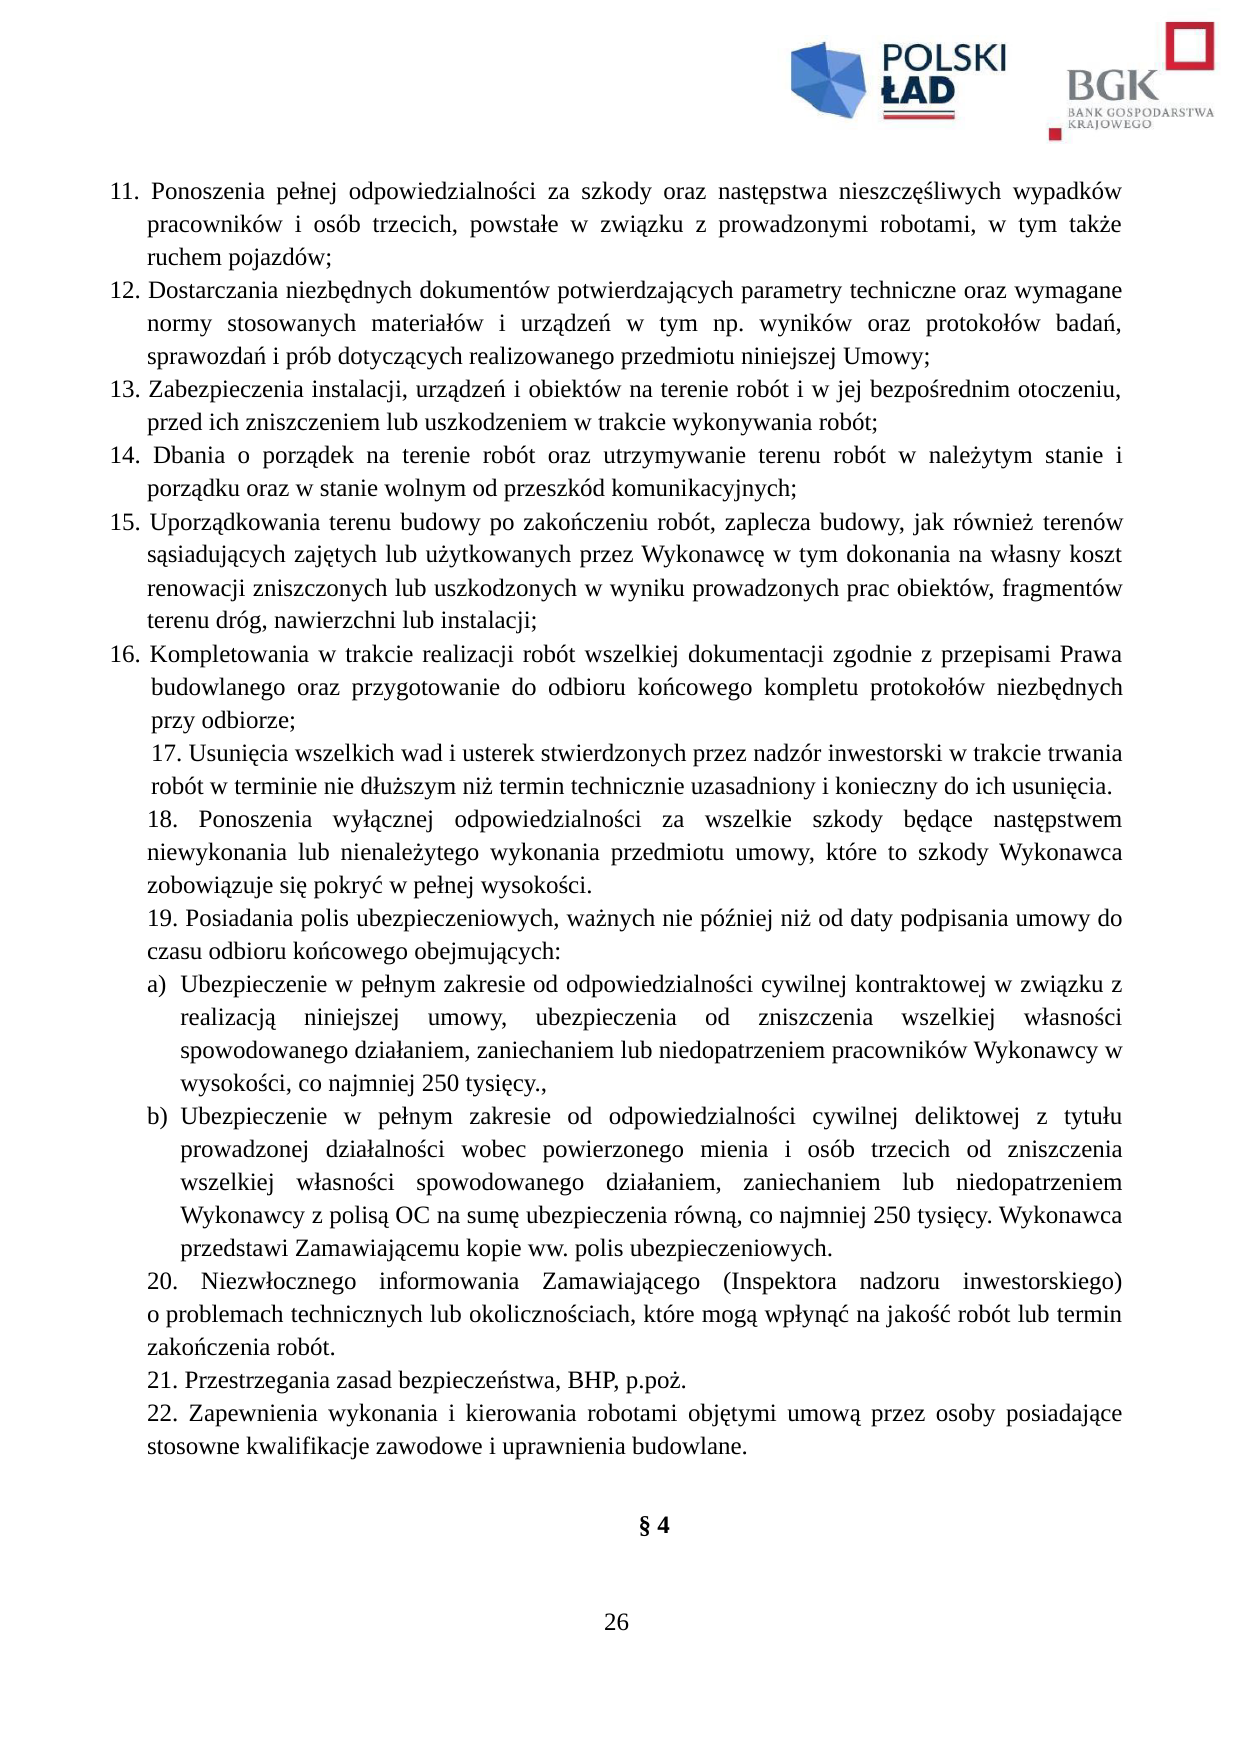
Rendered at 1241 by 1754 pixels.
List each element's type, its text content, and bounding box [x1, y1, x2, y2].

list 21. Przestrzegania zasad bezpieczeństwa, BHP, p.poż. [147, 1365, 1123, 1394]
list 20. Niezwłocznego informowania Zamawiającego (Inspektora nadzoru inwestorskiego) o problemach technicznych lub okolicznościach, które mogą wpłynąć na jakość robót lub termin zakończenia robót. [147, 1266, 1123, 1361]
text 11. Ponoszenia pełnej odpowiedzialności za szkody oraz następstwa nieszczęśliwych wypadków pracowników i osób trzecich, powstałe w związku z prowadzonymi robotami, w tym także ruchem pojazdów; [109, 176, 1123, 271]
list 17. Usunięcia wszelkich wad i usterek stwierdzonych przez nadzór inwestorski w trakcie trwania robót w terminie nie dłuższym niż termin technicznie uzasadniony i konieczny do ich usunięcia. [109, 738, 1123, 799]
list Ubezpieczenie w pełnym zakresie od odpowiedzialności cywilnej kontraktowej w związku z realizacją niniejszej umowy, ubezpieczenia od zniszczenia wszelkiej własności spowodowanego działaniem, zaniechaniem lub niedopatrzeniem pracowników Wykonawcy w wysokości, co najmniej 250 tysięcy., [147, 969, 1123, 1097]
text 13. Zabezpieczenia instalacji, urządzeń i obiektów na terenie robót i w jej bezpośrednim otoczeniu, przed ich zniszczeniem lub uszkodzeniem w trakcie wykonywania robót; [109, 374, 1123, 436]
list 22. Zapewnienia wykonania i kierowania robotami objętymi umową przez osoby posiadające stosowne kwalifikacje zawodowe i uprawnienia budowlane. [109, 1398, 1123, 1460]
picture [770, 0, 1241, 145]
text 16. Kompletowania w trakcie realizacji robót wszelkiej dokumentacji zgodnie z przepisami Prawa budowlanego oraz przygotowanie do odbioru końcowego kompletu protokołów niezbędnych przy odbiorze; [109, 639, 1123, 733]
text 12. Dostarczania niezbędnych dokumentów potwierdzających parametry techniczne oraz wymagane normy stosowanych materiałów i urządzeń w tym np. wyników oraz protokołów badań, sprawozdań i prób dotyczących realizowanego przedmiotu niniejszej Umowy; [109, 275, 1123, 370]
list § 4 [147, 1510, 1123, 1538]
text 14. Dbania o porządek na terenie robót oraz utrzymywanie terenu robót w należytym stanie i porządku oraz w stanie wolnym od przeszkód komunikacyjnych; [109, 441, 1123, 502]
list 18. Ponoszenia wyłącznej odpowiedzialności za wszelkie szkody będące następstwem niewykonania lub nienależytego wykonania przedmiotu umowy, które to szkody Wykonawca zobowiązuje się pokryć w pełnej wysokości. [109, 804, 1123, 898]
list 19. Posiadania polis ubezpieczeniowych, ważnych nie później niż od daty podpisania umowy do czasu odbioru końcowego obejmujących: [109, 903, 1123, 964]
text 15. Uporządkowania terenu budowy po zakończeniu robót, zaplecza budowy, jak również terenów sąsiadujących zajętych lub użytkowanych przez Wykonawcę w tym dokonania na własny koszt renowacji zniszczonych lub uszkodzonych w wyniku prowadzonych prac obiektów, fragmentów terenu dróg, nawierzchni lub instalacji; [109, 507, 1123, 634]
list Ubezpieczenie w pełnym zakresie od odpowiedzialności cywilnej deliktowej z tytułu prowadzonej działalności wobec powierzonego mienia i osób trzecich od zniszczenia wszelkiej własności spowodowanego działaniem, zaniechaniem lub niedopatrzeniem Wykonawcy z polisą OC na sumę ubezpieczenia równą, co najmniej 250 tysięcy. Wykonawca przedstawi Zamawiającemu kopie ww. polis ubezpieczeniowych. [147, 1101, 1123, 1262]
